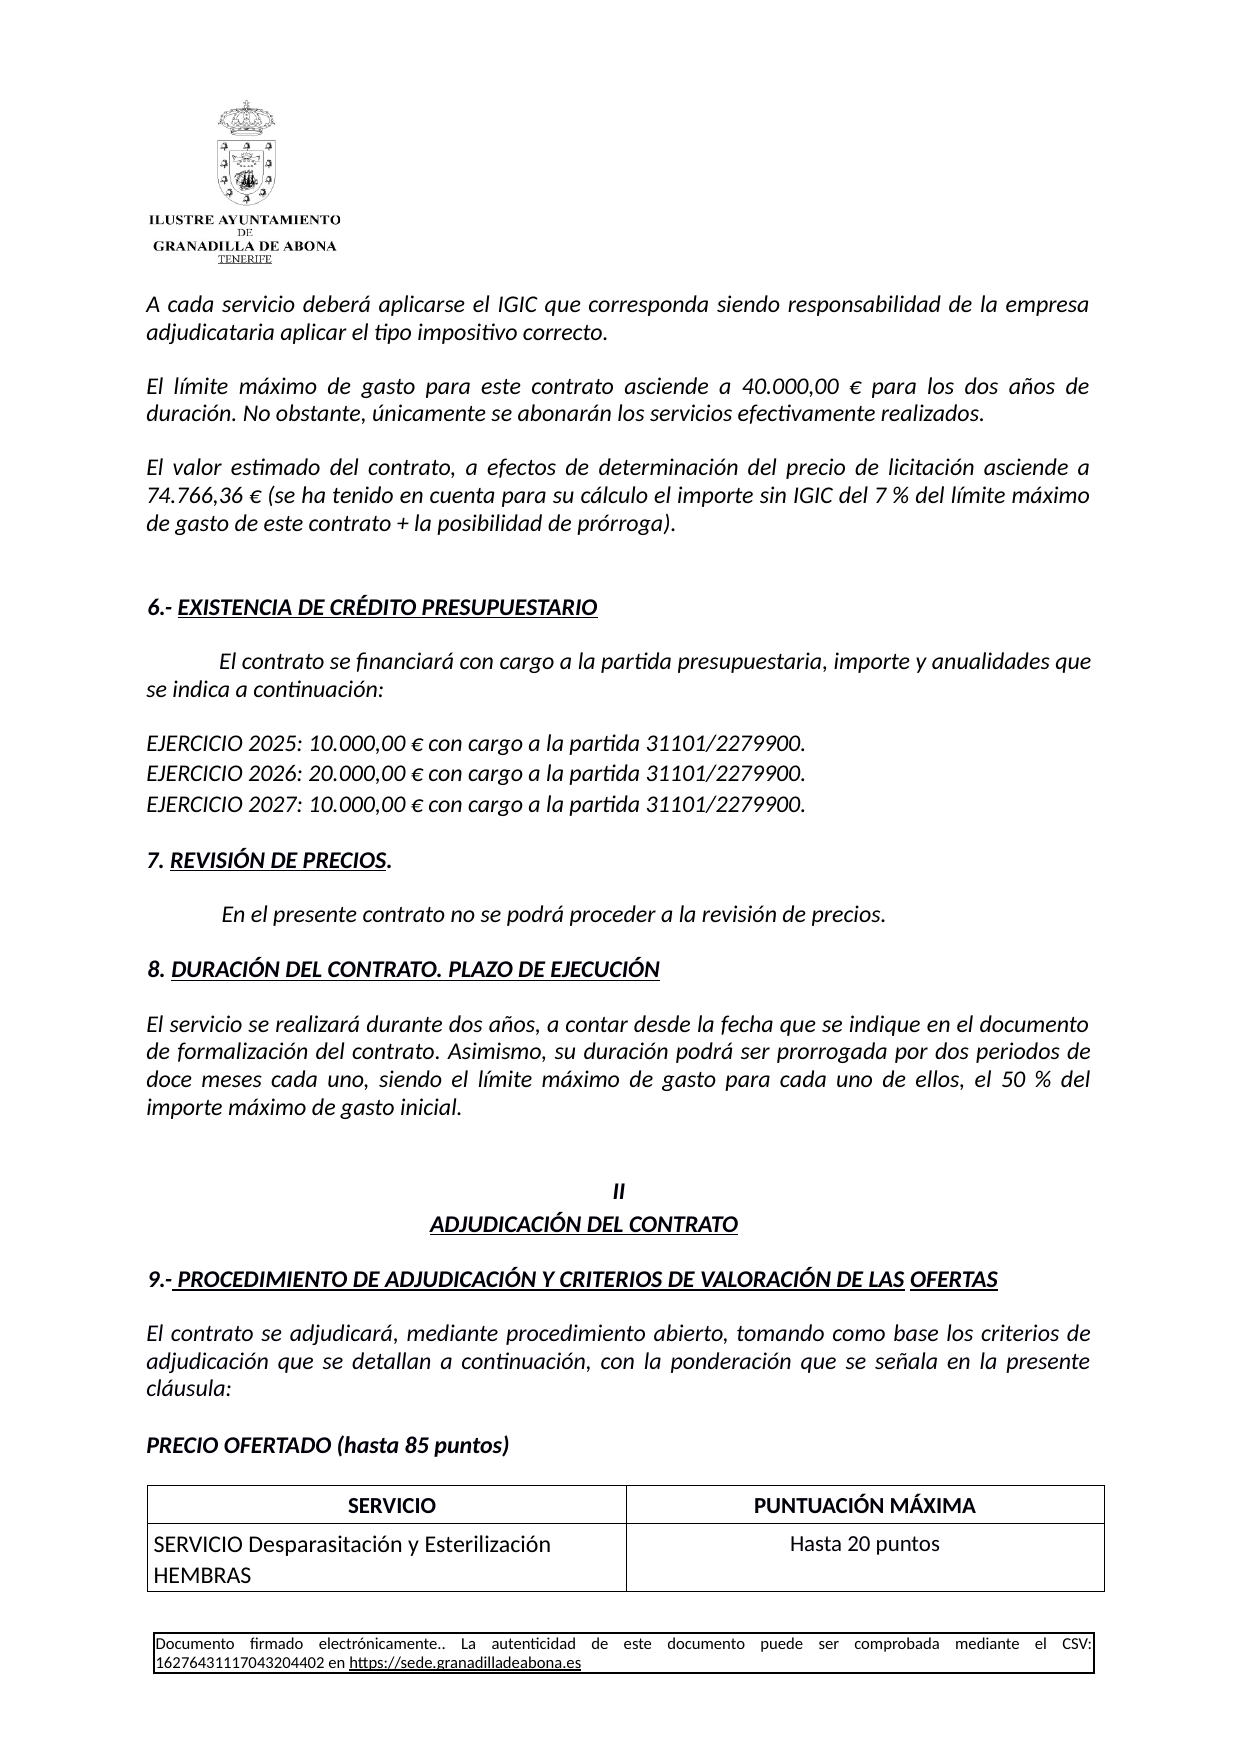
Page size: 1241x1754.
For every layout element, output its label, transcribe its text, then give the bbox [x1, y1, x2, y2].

table_header SERVICIO [148, 1486, 626, 1523]
text A cada servicio deberá aplicarse el IGIC que corresponda siendo responsabilidad de la empresa adjudicataria aplicar el tipo impositivo correcto. [146, 291, 1094, 346]
text El valor estimado del contrato, a efectos de determinación del precio de licitación asciende a 74.766,36 € (se ha tenido en cuenta para su cálculo el importe sin IGIC del 7 % del límite máximo de gasto de este contrato + la posibilidad de prórroga). [146, 454, 1094, 537]
text EJERCICIO 2025: 10.000,00 € con cargo a la partida 31101/2279900. [146, 729, 1094, 757]
text El contrato se financiará con cargo a la partida presupuestaria, importe y anualidades que se indica a continuación: [146, 647, 1094, 703]
text EJERCICIO 2027: 10.000,00 € con cargo a la partida 31101/2279900. [146, 790, 1094, 818]
text El contrato se adjudicará, mediante procedimiento abierto, tomando como base los criterios de adjudicación que se detallan a continuación, con la ponderación que se señala en la presente cláusula: [146, 1320, 1094, 1403]
text EJERCICIO 2026: 20.000,00 € con cargo a la partida 31101/2279900. [146, 760, 1094, 787]
table_cell SERVICIO Desparasitación y Esterilización HEMBRAS [148, 1524, 626, 1591]
text El límite máximo de gasto para este contrato asciende a 40.000,00 € para los dos años de duración. No obstante, únicamente se abonarán los servicios efectivamente realizados. [146, 372, 1094, 428]
text 7. REVISIÓN DE PRECIOS. [146, 845, 1095, 874]
text PRECIO OFERTADO (hasta 85 puntos) [146, 1430, 1095, 1459]
subtitle 8. DURACIÓN DEL CONTRATO. PLAZO DE EJECUCIÓN [147, 954, 1095, 984]
text ADJUDICACIÓN DEL CONTRATO [430, 1209, 1095, 1238]
text En el presente contrato no se podrá proceder a la revisión de precios. [221, 900, 1094, 928]
table_cell Hasta 20 puntos [627, 1524, 1104, 1591]
text El servicio se realizará durante dos años, a contar desde la fecha que se indique en el documento de formalización del contrato. Asimismo, su duración podrá ser prorrogada por dos periodos de doce meses cada uno, siendo el límite máximo de gasto para cada uno de ellos, el 50 % del importe máximo de gasto inicial. [146, 1010, 1094, 1121]
subtitle 9.- PROCEDIMIENTO DE ADJUDICACIÓN Y CRITERIOS DE VALORACIÓN DE LAS OFERTAS [147, 1264, 1095, 1293]
text II [148, 1176, 1093, 1205]
subtitle 6.- EXISTENCIA DE CRÉDITO PRESUPUESTARIO [147, 592, 1095, 621]
table_header PUNTUACIÓN MÁXIMA [627, 1486, 1104, 1523]
